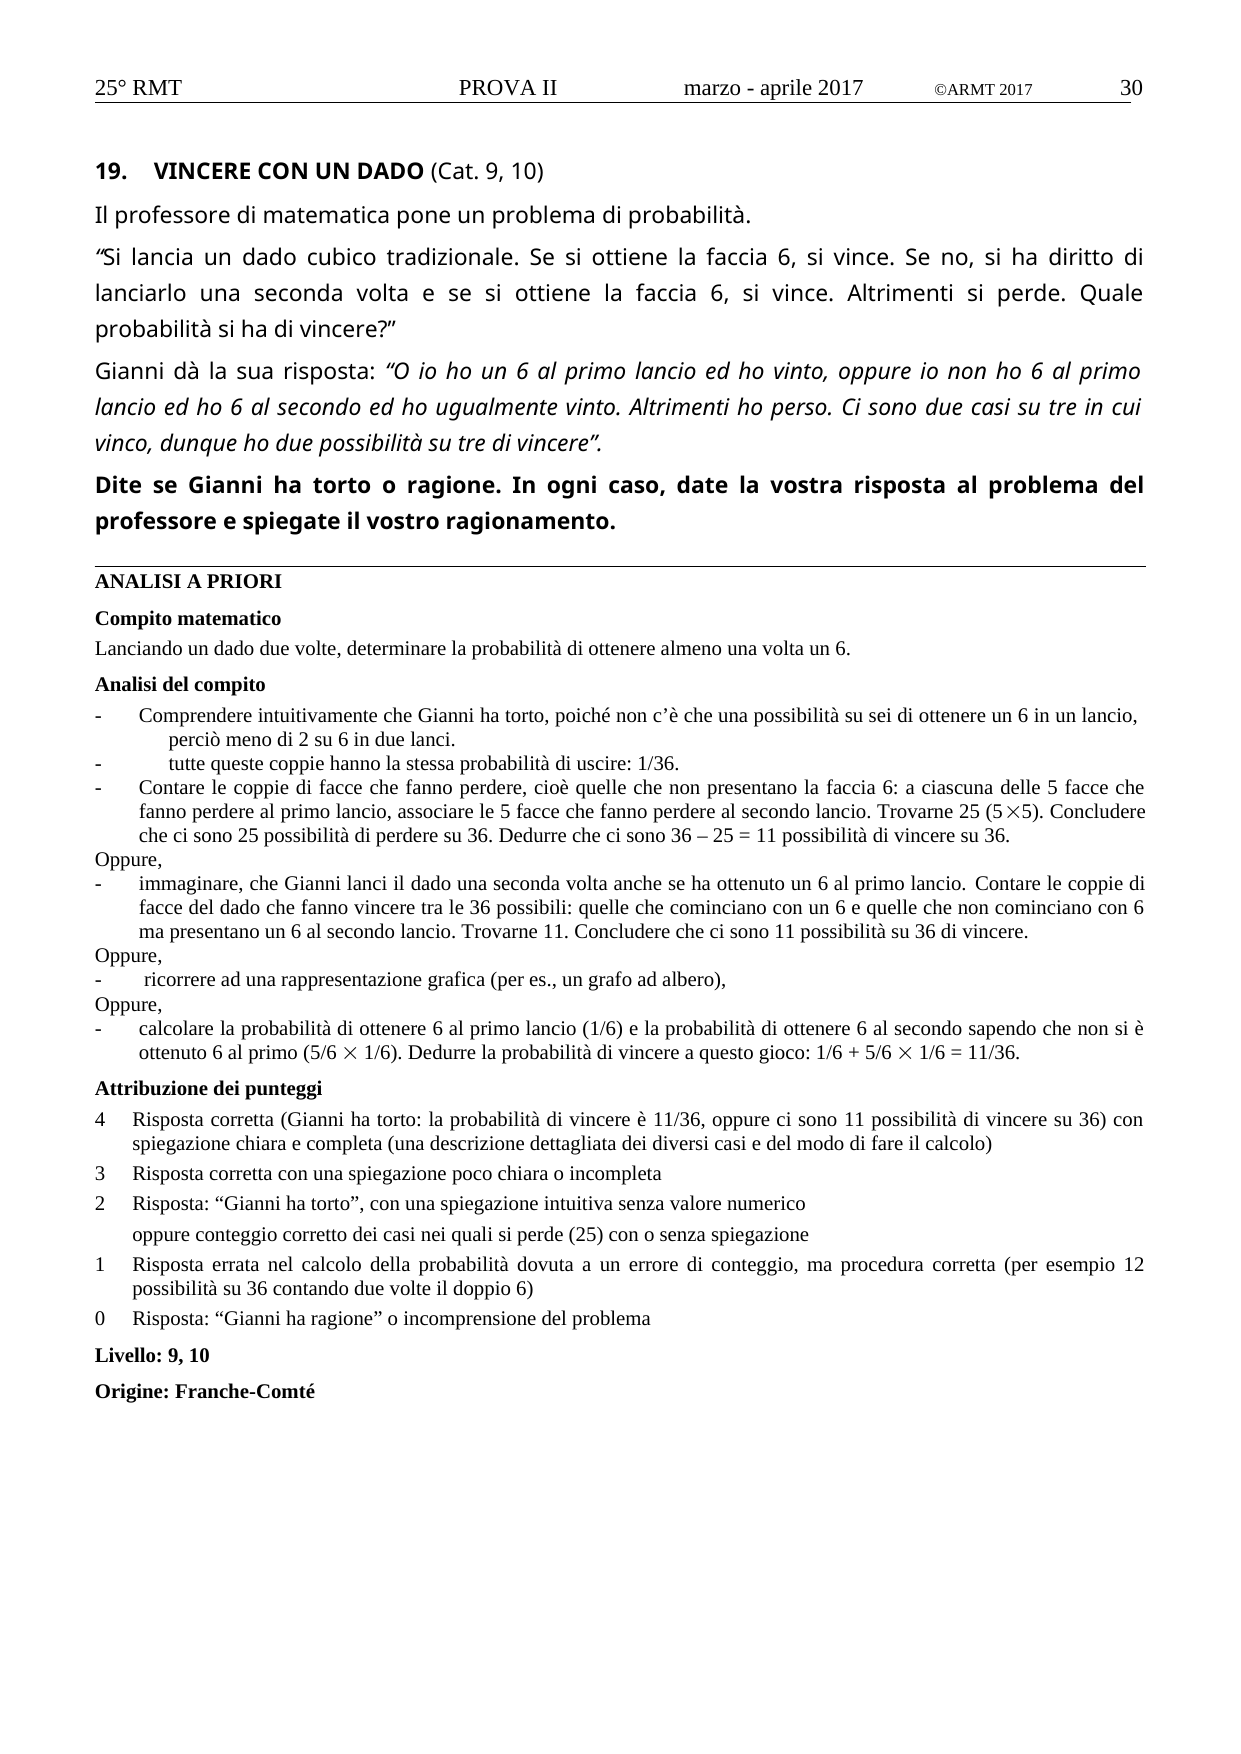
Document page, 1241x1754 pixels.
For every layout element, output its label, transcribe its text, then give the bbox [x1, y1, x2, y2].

text Compito matematico [94, 606, 1146, 629]
text - Contare le coppie di facce che fanno perdere, cioè quelle che non presentano la faccia 6: a ciascuna delle 5 facce che fanno perdere al primo lancio, associare le 5 facce che fanno perdere al secondo lancio. Trovarne 25 (55). Concludere che ci sono 25 possibilità di perdere su 36. Dedurre che ci sono 36 – 25 = 11 possibilità di vincere su 36. [94, 775, 1146, 847]
text Attribuzione dei punteggi [94, 1076, 1146, 1100]
text Dite se Gianni ha torto o ragione. In ogni caso, date la vostra risposta al problema del professore e spiegate il vostro ragionamento. [94, 469, 1146, 536]
text oppure conteggio corretto dei casi nei quali si perde (25) con o senza spiegazione [94, 1221, 1146, 1246]
text Oppure, [94, 847, 1146, 871]
text - ricorrere ad una rappresentazione grafica (per es., un grafo ad albero), [94, 967, 1146, 991]
text - Comprendere intuitivamente che Gianni ha torto, poiché non c’è che una possibilità su sei di ottenere un 6 in un lancio, perciò meno di 2 su 6 in due lanci. [94, 703, 1146, 751]
text - immaginare, che Gianni lanci il dado una seconda volta anche se ha ottenuto un 6 al primo lancio. Contare le coppie di facce del dado che fanno vincere tra le 36 possibili: quelle che cominciano con un 6 e quelle che non cominciano con 6 ma presentano un 6 al secondo lancio. Trovarne 11. Concludere che ci sono 11 possibilità su 36 di vincere. [94, 871, 1146, 943]
text - calcolare la probabilità di ottenere 6 al primo lancio (1/6) e la probabilità di ottenere 6 al secondo sapendo che non si è ottenuto 6 al primo (5/6  1/6). Dedurre la probabilità di vincere a questo gioco: 1/6 + 5/6  1/6 = 11/36. [94, 1016, 1146, 1064]
text ANALISI A PRIORI [94, 567, 1146, 593]
text 0 Risposta: “Gianni ha ragione” o incomprensione del problema [94, 1306, 1146, 1330]
text Il professore di matematica pone un problema di probabilità. [94, 199, 1146, 230]
text Gianni dà la sua risposta: “O io ho un 6 al primo lancio ed ho vinto, oppure io non ho 6 al primo lancio ed ho 6 al secondo ed ho ugualmente vinto. Altrimenti ho perso. Ci sono due casi su tre in cui vinco, dunque ho due possibilità su tre di vincere”. [94, 355, 1146, 458]
text Analisi del compito [94, 672, 1146, 696]
text Lanciando un dado due volte, determinare la probabilità di ottenere almeno una volta un 6. [94, 636, 1146, 660]
text Oppure, [94, 991, 1146, 1016]
text 1 Risposta errata nel calcolo della probabilità dovuta a un errore di conteggio, ma procedura corretta (per esempio 12 possibilità su 36 contando due volte il doppio 6) [94, 1252, 1146, 1300]
text 2 Risposta: “Gianni ha torto”, con una spiegazione intuitiva senza valore numerico [94, 1191, 1146, 1215]
text Origine: Franche-Comté [94, 1379, 1146, 1403]
text Oppure, [94, 943, 1146, 967]
text “Si lancia un dado cubico tradizionale. Se si ottiene la faccia 6, si vince. Se no, si ha diritto di lanciarlo una seconda volta e se si ottiene la faccia 6, si vince. Altrimenti si perde. Quale probabilità si ha di vincere?” [94, 241, 1146, 344]
text 4 Risposta corretta (Gianni ha torto: la probabilità di vincere è 11/36, oppure ci sono 11 possibilità di vincere su 36) con spiegazione chiara e completa (una descrizione dettagliata dei diversi casi e del modo di fare il calcolo) [94, 1106, 1146, 1154]
text Livello: 9, 10 [94, 1343, 1146, 1367]
text - tutte queste coppie hanno la stessa probabilità di uscire: 1/36. [94, 751, 1146, 775]
text 19. VINCERE CON UN DADO (Cat. 9, 10) [94, 155, 1146, 186]
text 3 Risposta corretta con una spiegazione poco chiara o incompleta [94, 1161, 1146, 1185]
